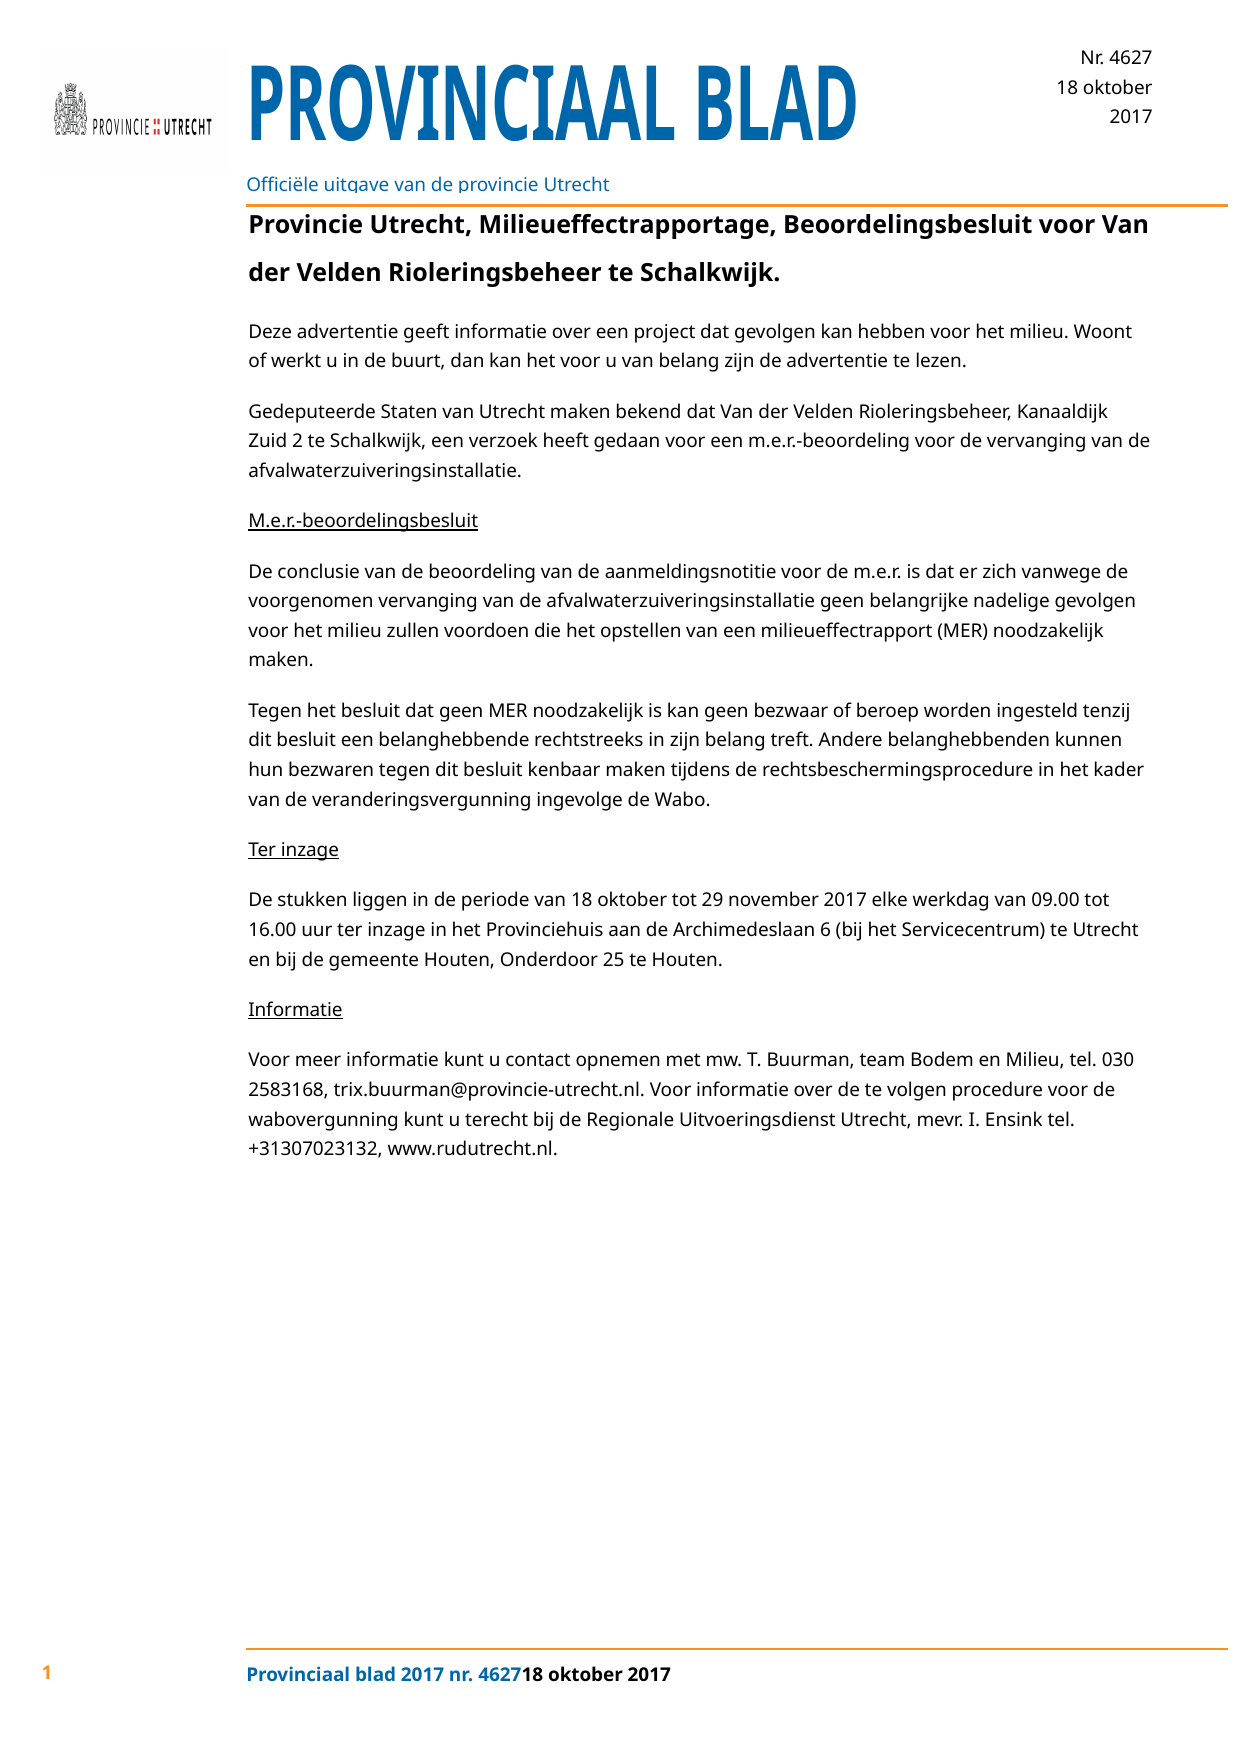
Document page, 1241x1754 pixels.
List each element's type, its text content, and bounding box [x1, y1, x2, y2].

text De conclusie van de beoordeling van de aanmeldingsnotitie voor de m.e.r. is dat er zich vanwege de voorgenomen vervanging van de afvalwaterzuiveringsinstallatie geen belangrijke nadelige gevolgen voor het milieu zullen voordoen die het opstellen van een milieueffectrapport (MER) noodzakelijk maken. [248, 558, 1152, 672]
text Provincie Utrecht, Milieueffectrapportage, Beoordelingsbesluit voor Van der Velden Rioleringsbeheer te Schalkwijk. [248, 207, 1152, 288]
text Voor meer informatie kunt u contact opnemen met mw. T. Buurman, team Bodem en Milieu, tel. 030 2583168, trix.buurman@provincie-utrecht.nl. Voor informatie over de te volgen procedure voor de wabovergunning kunt u terecht bij de Regionale Uitvoeringsdienst Utrecht, mevr. I. Ensink tel. +31307023132, www.rudutrecht.nl. [248, 1047, 1152, 1161]
picture [41, 47, 231, 172]
text Deze advertentie geeft informatie over een project dat gevolgen kan hebben voor het milieu. Woont of werkt u in de buurt, dan kan het voor u van belang zijn de advertentie te lezen. [248, 318, 1152, 373]
text Informatie [248, 996, 1152, 1022]
text De stukken liggen in de periode van 18 oktober tot 29 november 2017 elke werkdag van 09.00 tot 16.00 uur ter inzage in het Provinciehuis aan de Archimedeslaan 6 (bij het Servicecentrum) te Utrecht en bij de gemeente Houten, Onderdoor 25 te Houten. [248, 887, 1152, 972]
text Tegen het besluit dat geen MER noodzakelijk is kan geen bezwaar of beroep worden ingesteld tenzij dit besluit een belanghebbende rechtstreeks in zijn belang treft. Andere belanghebbenden kunnen hun bezwaren tegen dit besluit kenbaar maken tijdens de rechtsbeschermingsprocedure in het kader van de veranderingsvergunning ingevolge de Wabo. [248, 697, 1152, 812]
text Ter inzage [248, 836, 1152, 862]
text Gedeputeerde Staten van Utrecht maken bekend dat Van der Velden Rioleringsbeheer, Kanaaldijk Zuid 2 te Schalkwijk, een verzoek heeft gedaan voor een m.e.r.-beoordeling voor de vervanging van de afvalwaterzuiveringsinstallatie. [248, 398, 1152, 483]
text M.e.r.-beoordelingsbesluit [248, 507, 1152, 533]
